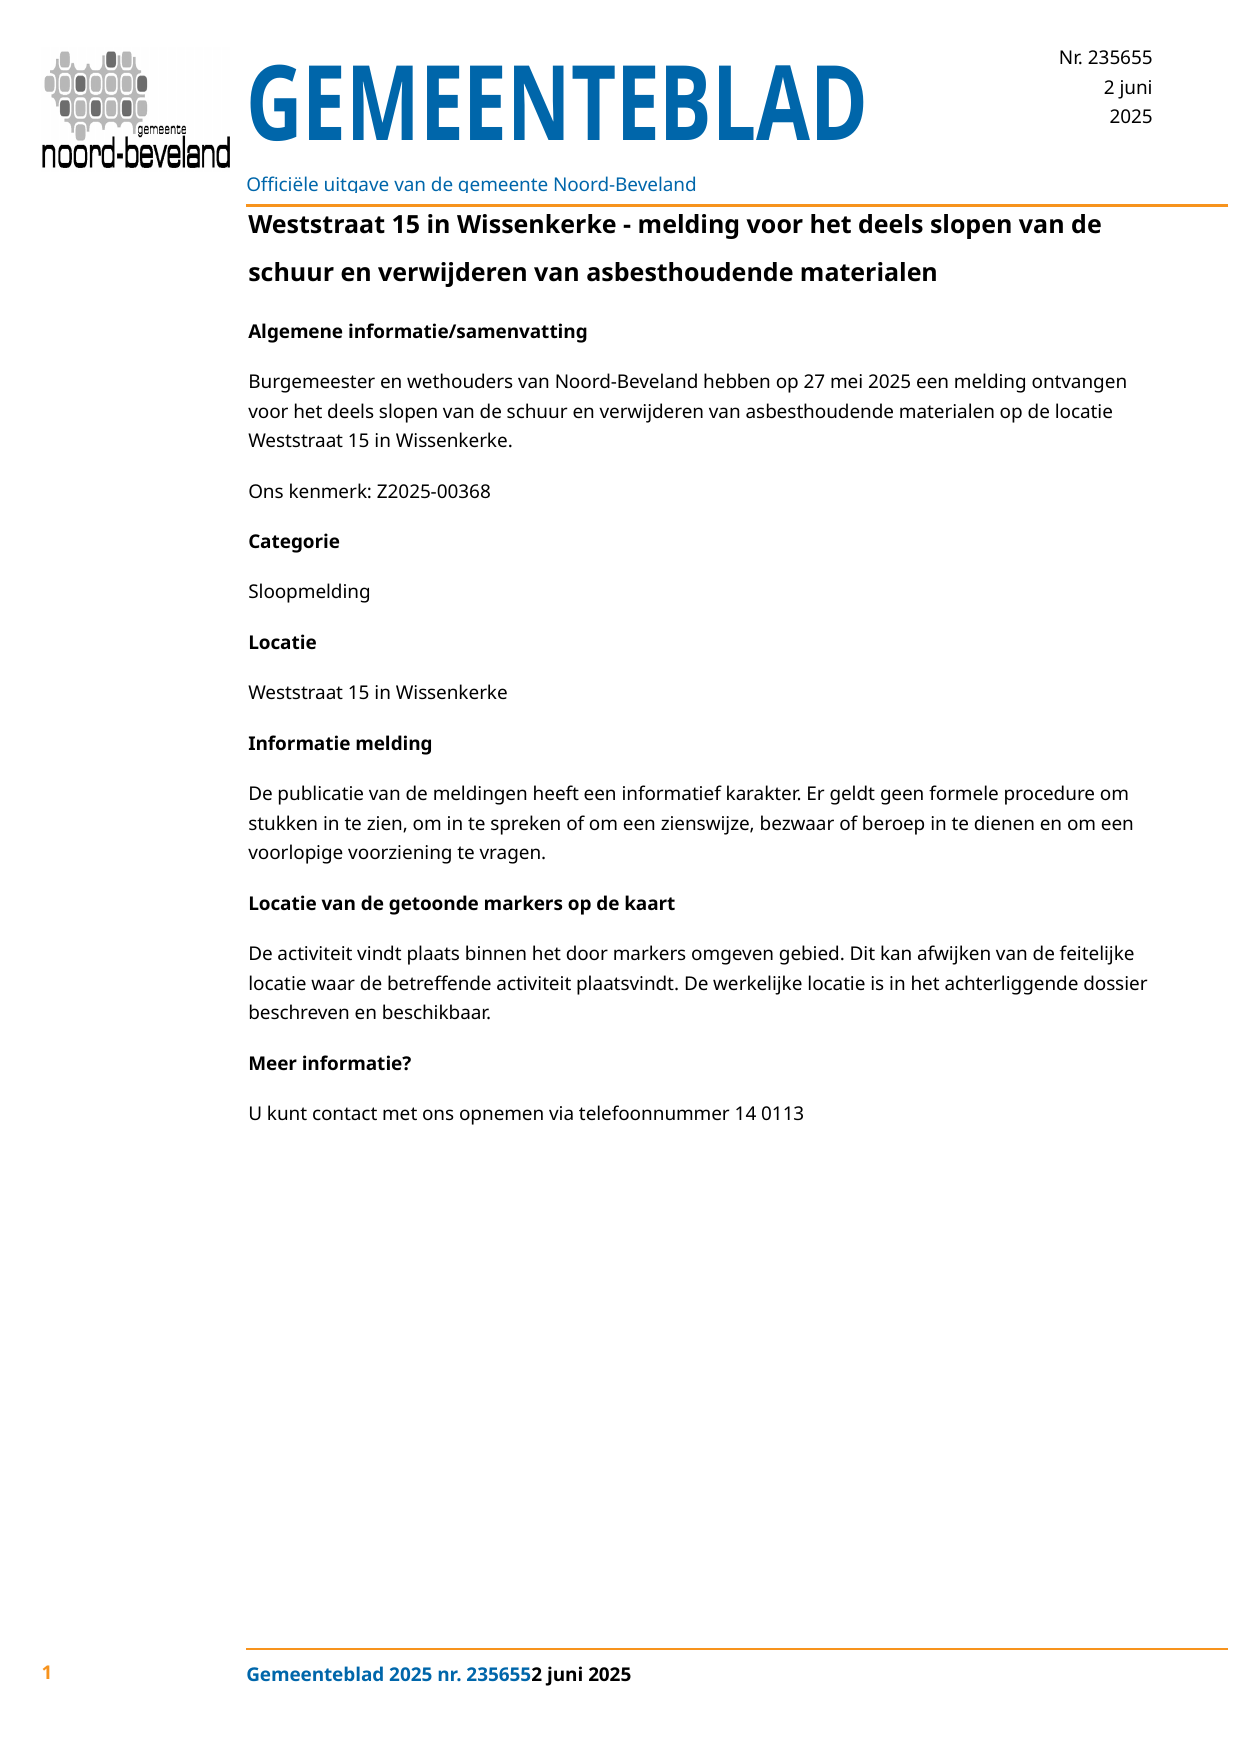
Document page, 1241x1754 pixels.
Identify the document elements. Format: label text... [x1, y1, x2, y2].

text Ons kenmerk: Z2025-00368 [248, 478, 1152, 504]
text Locatie van de getoonde markers op de kaart [248, 890, 1152, 916]
text De publicatie van de meldingen heeft een informatief karakter. Er geldt geen formele procedure om stukken in te zien, om in te spreken of om een zienswijze, bezwaar of beroep in te dienen en om een voorlopige voorziening te vragen. [248, 780, 1152, 865]
text Locatie [248, 629, 1152, 655]
text Algemene informatie/samenvatting [248, 318, 1152, 344]
text Weststraat 15 in Wissenkerke - melding voor het deels slopen van de schuur en verwijderen van asbesthoudende materialen [248, 207, 1152, 288]
text Sloopmelding [248, 579, 1152, 604]
text Burgemeester en wethouders van Noord-Beveland hebben op 27 mei 2025 een melding ontvangen voor het deels slopen van de schuur en verwijderen van asbesthoudende materialen op de locatie Weststraat 15 in Wissenkerke. [248, 368, 1152, 453]
text Weststraat 15 in Wissenkerke [248, 679, 1152, 705]
text U kunt contact met ons opnemen via telefoonnummer 14 0113 [248, 1100, 1152, 1126]
text Meer informatie? [248, 1050, 1152, 1076]
picture [41, 47, 231, 172]
text De activiteit vindt plaats binnen het door markers omgeven gebied. Dit kan afwijken van de feitelijke locatie waar de betreffende activiteit plaatsvindt. De werkelijke locatie is in het achterliggende dossier beschreven en beschikbaar. [248, 940, 1152, 1025]
text Categorie [248, 528, 1152, 554]
text Informatie melding [248, 730, 1152, 756]
